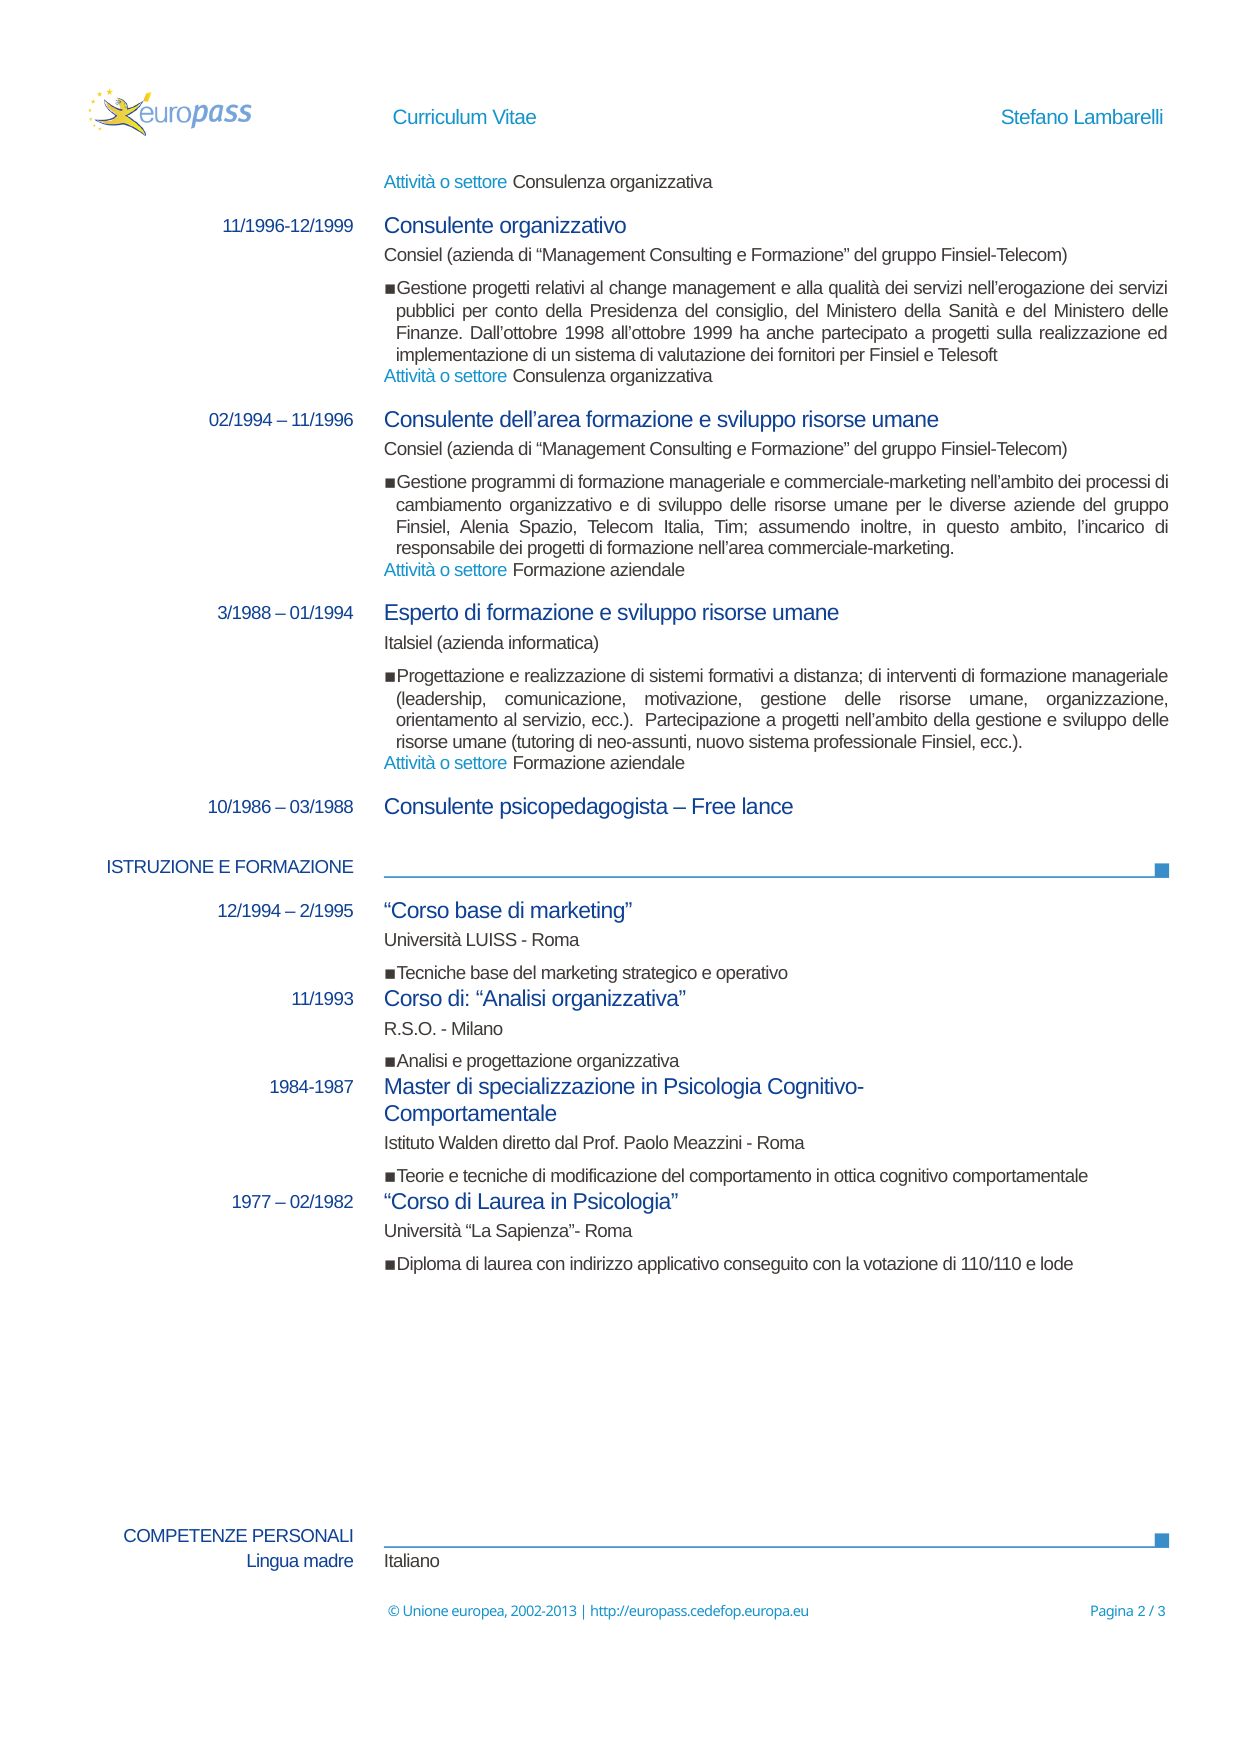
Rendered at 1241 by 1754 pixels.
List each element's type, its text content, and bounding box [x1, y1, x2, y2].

table_cell Teorie e tecniche di modificazione del comportamento in ottica cognitivo comportamentale [384, 1162, 1169, 1188]
table_cell Master di specializzazione in Psicologia Cognitivo-Comportamentale [384, 1073, 1033, 1126]
table_cell Università “La Sapienza”- Roma [384, 1214, 1169, 1251]
table_cell Progettazione e realizzazione di sistemi formativi a distanza; di interventi di formazione manageriale (leadership, comunicazione, motivazione, gestione delle risorse umane, organizzazione, orientamento al servizio, ecc.). Partecipazione a progetti nell’ambito della gestione e sviluppo delle risorse umane (tutoring di neo-assunti, nuovo sistema professionale Finsiel, ecc.). [384, 662, 1169, 752]
table_cell Diploma di laurea con indirizzo applicativo conseguito con la votazione di 110/110 e lode [384, 1251, 1169, 1276]
table_cell Tecniche base del marketing strategico e operativo [384, 960, 1169, 985]
table_cell Consiel (azienda di “Management Consulting e Formazione” del gruppo Finsiel-Telecom) [384, 238, 1169, 275]
table_cell Consulente organizzativo [384, 212, 1169, 238]
table_header COMPETENZE PERSONALI [89, 1525, 384, 1547]
table_cell 10/1986 – 03/1988 [89, 793, 384, 856]
table_cell 3/1988 – 01/1994 [89, 599, 384, 793]
table_cell Consulente dell’area formazione e sviluppo risorse umane [384, 406, 1169, 432]
table_cell [89, 171, 384, 212]
table_cell [1034, 985, 1169, 1011]
table_header Italiano [384, 1548, 1169, 1574]
table_cell Esperto di formazione e sviluppo risorse umane [384, 599, 1169, 626]
table_header 12/1994 – 2/1995 [89, 897, 384, 985]
table_cell Attività o settore Formazione aziendale [384, 752, 1169, 793]
table_cell Attività o settore Consulenza organizzativa [384, 365, 1169, 406]
table_cell Attività o settore Consulenza organizzativa [384, 171, 1169, 212]
table_cell 02/1994 – 11/1996 [89, 406, 384, 599]
table_cell Italsiel (azienda informatica) [384, 626, 1169, 662]
table_cell [1034, 1073, 1169, 1126]
table_cell 1977 – 02/1982 [89, 1188, 384, 1276]
table_cell 1984-1987 [89, 1073, 384, 1188]
table_cell Gestione progetti relativi al change management e alla qualità dei servizi nell’erogazione dei servizi pubblici per conto della Presidenza del consiglio, del Ministero della Sanità e del Ministero delle Finanze. Dall’ottobre 1998 all’ottobre 1999 ha anche partecipato a progetti sulla realizzazione ed implementazione di un sistema di valutazione dei fornitori per Finsiel e Telesoft [384, 275, 1169, 365]
table_cell 11/1993 [89, 985, 384, 1073]
table_cell 11/1996-12/1999 [89, 212, 384, 406]
table_cell Consiel (azienda di “Management Consulting e Formazione” del gruppo Finsiel-Telecom) [384, 432, 1169, 468]
table_cell R.S.O. - Milano [384, 1011, 1169, 1048]
table_header [1034, 897, 1169, 923]
table_cell Corso di: “Analisi organizzativa” [384, 985, 1033, 1011]
table_header [384, 856, 1169, 876]
table_cell Università LUISS - Roma [384, 923, 1169, 959]
table_header [384, 1525, 1169, 1546]
table_header “Corso base di marketing” [384, 897, 1033, 923]
table_cell Attività o settore Formazione aziendale [384, 559, 1169, 599]
table_cell [1034, 1188, 1169, 1214]
table_cell “Corso di Laurea in Psicologia” [384, 1188, 1033, 1214]
table_cell [384, 819, 1169, 856]
table_header Lingua madre [89, 1547, 384, 1574]
table_cell Gestione programmi di formazione manageriale e commerciale-marketing nell’ambito dei processi di cambiamento organizzativo e di sviluppo delle risorse umane per le diverse aziende del gruppo Finsiel, Alenia Spazio, Telecom Italia, Tim; assumendo inoltre, in questo ambito, l’incarico di responsabile dei progetti di formazione nell’area commerciale-marketing. [384, 468, 1169, 558]
table_cell Consulente psicopedagogista – Free lance [384, 793, 1169, 819]
table_cell Istituto Walden diretto dal Prof. Paolo Meazzini - Roma [384, 1126, 1169, 1162]
table_cell Analisi e progettazione organizzativa [384, 1048, 1169, 1073]
table_header ISTRUZIONE E FORMAZIONE [89, 856, 384, 878]
